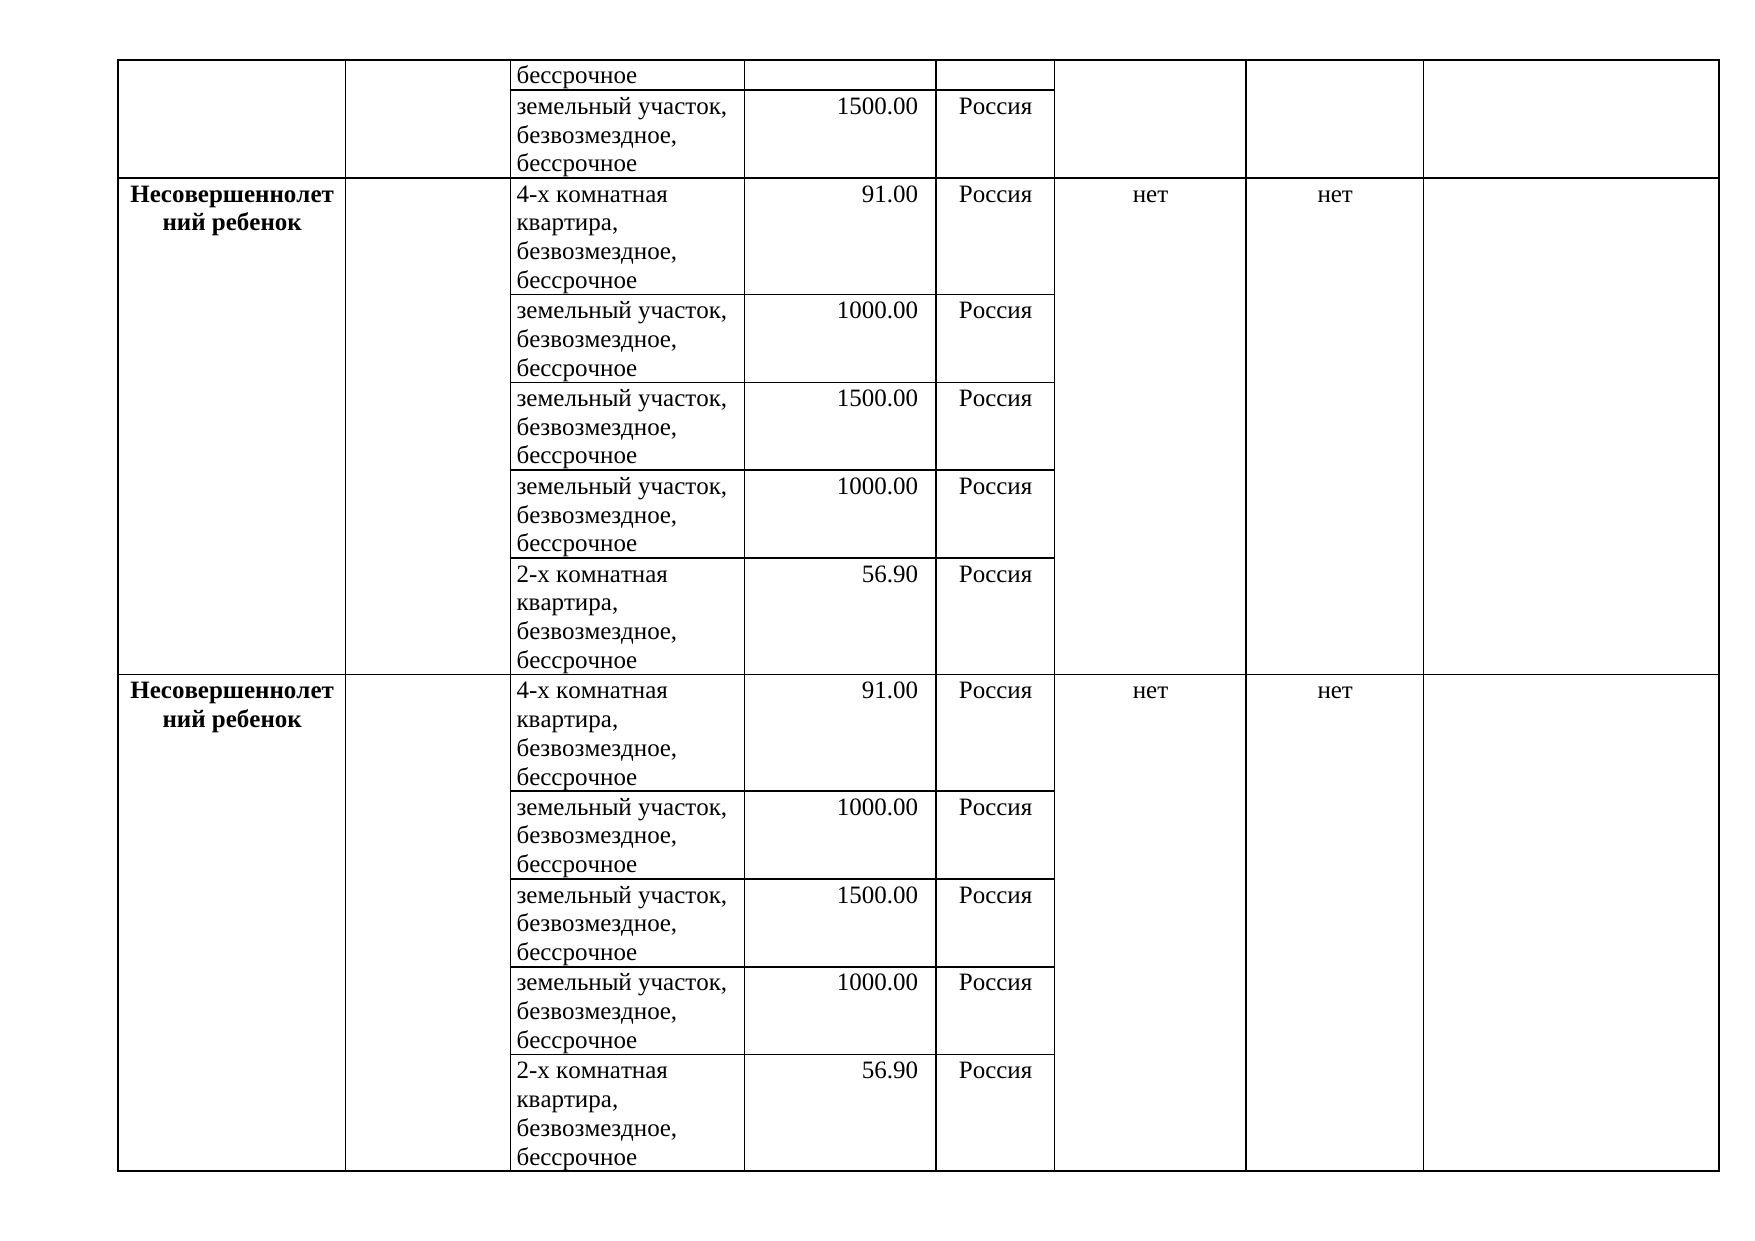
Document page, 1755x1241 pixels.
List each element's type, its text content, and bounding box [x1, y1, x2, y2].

table_cell 4-х комнатная квартира, безвозмездное, бессрочное [511, 179, 744, 294]
table_cell Россия [937, 295, 1054, 382]
table_cell Россия [937, 675, 1054, 790]
table_cell земельный участок, безвозмездное, бессрочное [511, 968, 744, 1054]
table_cell [1055, 61, 1245, 177]
table_cell земельный участок, безвозмездное, бессрочное [511, 471, 744, 557]
table_cell Несовершеннолетний ребенок [119, 179, 345, 674]
table_cell [346, 179, 510, 674]
table_cell земельный участок, безвозмездное, бессрочное [511, 880, 744, 966]
table_cell 1500.00 [745, 91, 935, 177]
table_cell Россия [937, 880, 1054, 966]
table_cell нет [1247, 675, 1423, 1170]
table_cell 2-х комнатная квартира, безвозмездное, бессрочное [511, 1055, 744, 1170]
table_cell [1247, 61, 1423, 177]
table_cell 1000.00 [745, 471, 935, 557]
table_cell 1000.00 [745, 792, 935, 878]
table_cell 1000.00 [745, 295, 935, 382]
table_cell Россия [937, 383, 1054, 469]
table_cell нет [1055, 179, 1245, 674]
table_cell [346, 61, 510, 177]
table_cell [1424, 675, 1718, 1170]
table_cell 56.90 [745, 1055, 935, 1170]
table_cell 1500.00 [745, 880, 935, 966]
table_cell 1000.00 [745, 968, 935, 1054]
table_cell 91.00 [745, 675, 935, 790]
table_cell земельный участок, безвозмездное, бессрочное [511, 295, 744, 382]
table_cell нет [1247, 179, 1423, 674]
table_cell [346, 675, 510, 1170]
table_cell [1424, 179, 1718, 674]
table_cell Россия [937, 471, 1054, 557]
table_cell Россия [937, 91, 1054, 177]
table_cell 4-х комнатная квартира, безвозмездное, бессрочное [511, 675, 744, 790]
table_cell Несовершеннолетний ребенок [119, 675, 345, 1170]
table_cell Россия [937, 559, 1054, 674]
table_cell нет [1055, 675, 1245, 1170]
table_cell Россия [937, 179, 1054, 294]
table_cell Россия [937, 968, 1054, 1054]
table_cell 2-х комнатная квартира, безвозмездное, бессрочное [511, 559, 744, 674]
table_cell [1424, 61, 1718, 177]
table_cell Россия [937, 792, 1054, 878]
table_cell бессрочное [511, 61, 744, 89]
table_cell [937, 61, 1054, 89]
table_cell 56.90 [745, 559, 935, 674]
table_cell земельный участок, безвозмездное, бессрочное [511, 383, 744, 469]
table_cell земельный участок, безвозмездное, бессрочное [511, 91, 744, 177]
table_cell 1500.00 [745, 383, 935, 469]
table_cell Россия [937, 1055, 1054, 1170]
table_cell [745, 61, 935, 89]
table_cell [119, 61, 345, 177]
table_cell 91.00 [745, 179, 935, 294]
table_cell земельный участок, безвозмездное, бессрочное [511, 792, 744, 878]
